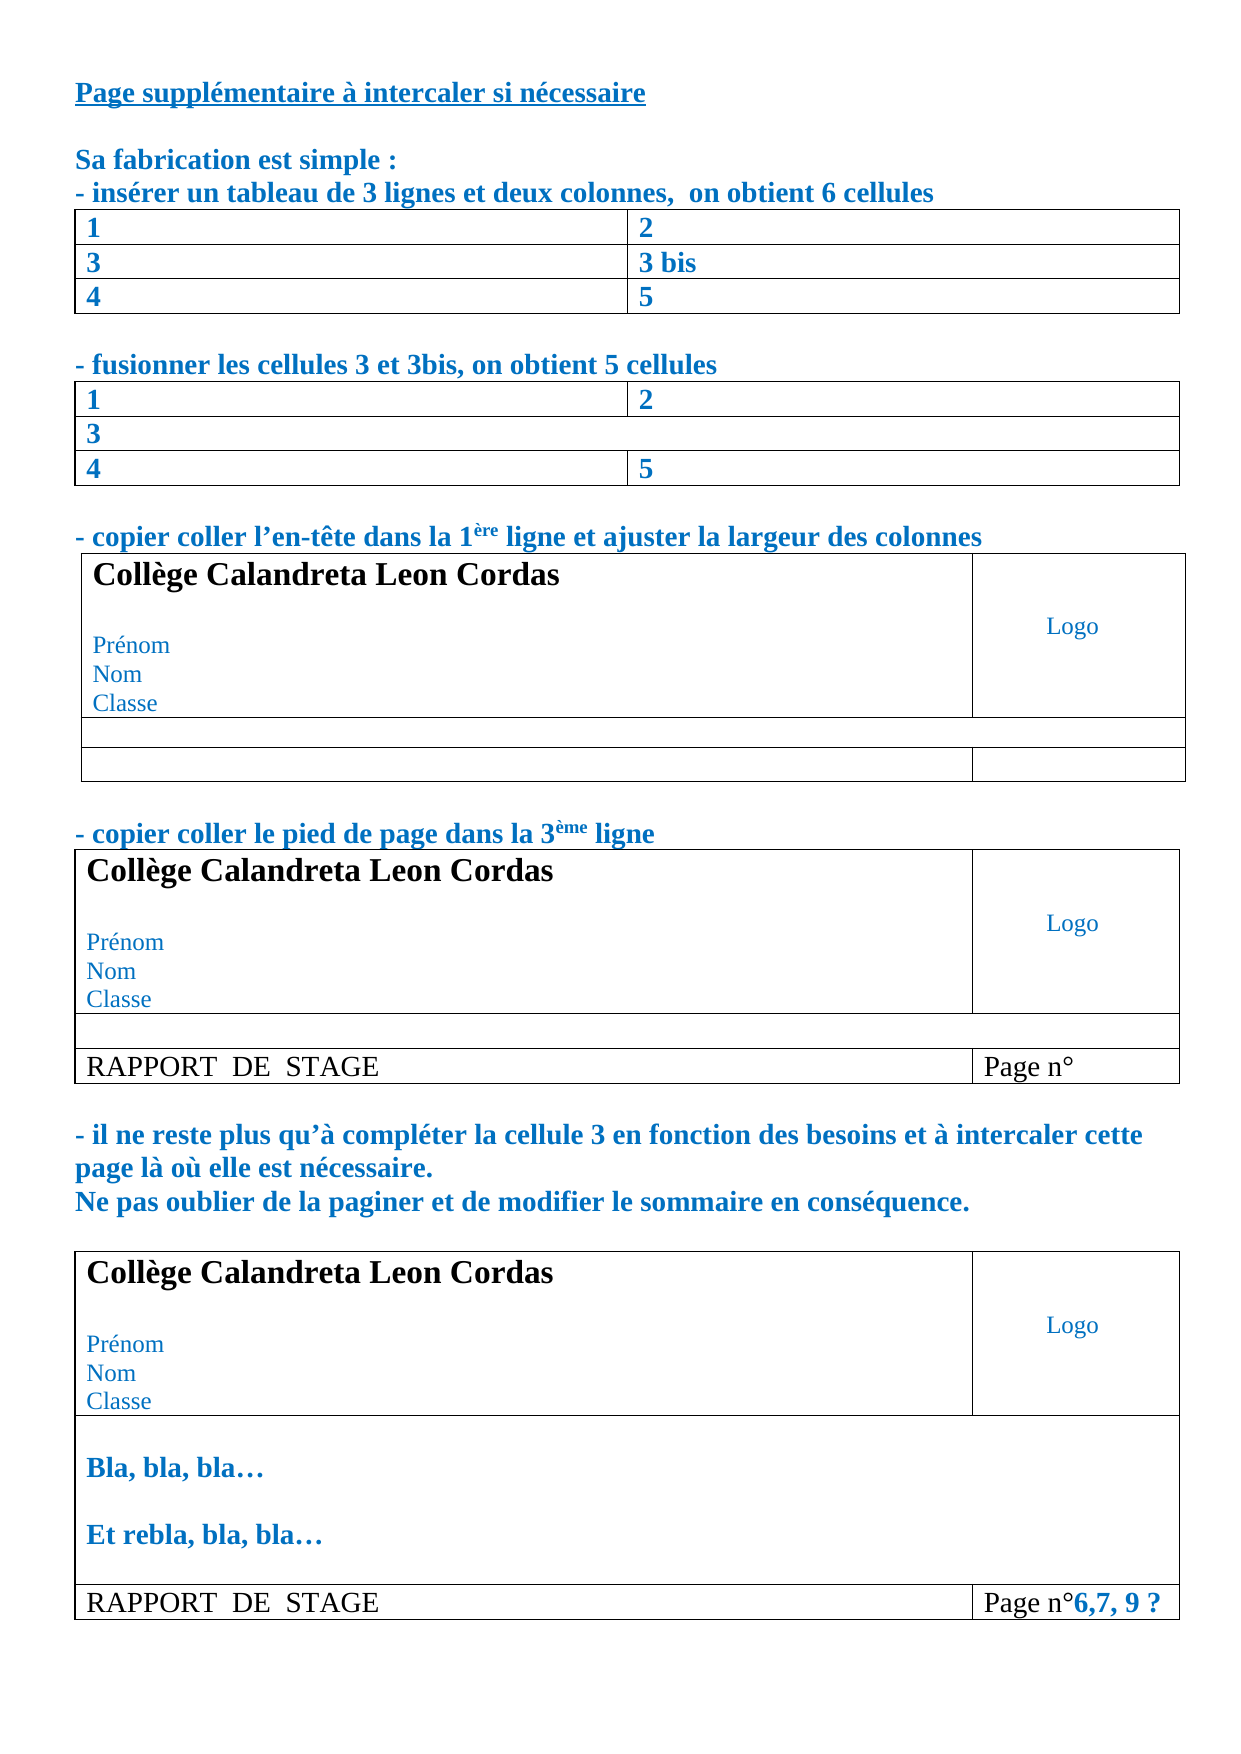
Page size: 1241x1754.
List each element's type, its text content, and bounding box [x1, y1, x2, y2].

table_cell [82, 748, 972, 781]
table_cell RAPPORT DE STAGE [76, 1049, 972, 1082]
table_header Collège Calandreta Leon Cordas Prénom Nom Classe [76, 1252, 972, 1415]
text Sa fabrication est simple : [75, 142, 1165, 176]
table_cell 4 [76, 279, 627, 313]
table_header 2 [628, 210, 1179, 244]
table_header Logo [973, 554, 1185, 717]
text Ne pas oublier de la paginer et de modifier le sommaire en conséquence. [75, 1184, 1165, 1218]
text - copier coller l’en-tête dans la 1ère ligne et ajuster la largeur des colonnes [75, 519, 1165, 553]
table_cell 4 [76, 451, 627, 485]
table_header Collège Calandreta Leon Cordas Prénom Nom Classe [82, 554, 972, 717]
table_header 2 [628, 382, 1179, 416]
table_cell Bla, bla, bla… Et rebla, bla, bla… [76, 1416, 1179, 1584]
table_header Collège Calandreta Leon Cordas Prénom Nom Classe [76, 850, 972, 1013]
table_cell [76, 1014, 1179, 1048]
table_cell Page n°6,7, 9 ? [973, 1585, 1179, 1618]
table_header 1 [76, 210, 627, 244]
table_cell Page n° [973, 1049, 1179, 1082]
table_cell 5 [628, 279, 1179, 313]
text - insérer un tableau de 3 lignes et deux colonnes, on obtient 6 cellules [75, 176, 1165, 209]
text - copier coller le pied de page dans la 3ème ligne [75, 816, 1165, 849]
table_cell 3 [76, 245, 627, 278]
table_cell [82, 718, 1185, 747]
table_cell 5 [628, 451, 1179, 485]
text Page supplémentaire à intercaler si nécessaire [75, 75, 1165, 108]
text - il ne reste plus qu’à compléter la cellule 3 en fonction des besoins et à intercaler cette page là où elle est nécessaire. [75, 1117, 1165, 1184]
table_cell [973, 748, 1185, 781]
text - fusionner les cellules 3 et 3bis, on obtient 5 cellules [75, 347, 1165, 381]
table_header 1 [76, 382, 627, 416]
table_header Logo [973, 1252, 1179, 1415]
table_header Logo [973, 850, 1179, 1013]
table_cell RAPPORT DE STAGE [76, 1585, 972, 1618]
table_cell 3 [76, 417, 1179, 450]
table_cell 3 bis [628, 245, 1179, 278]
